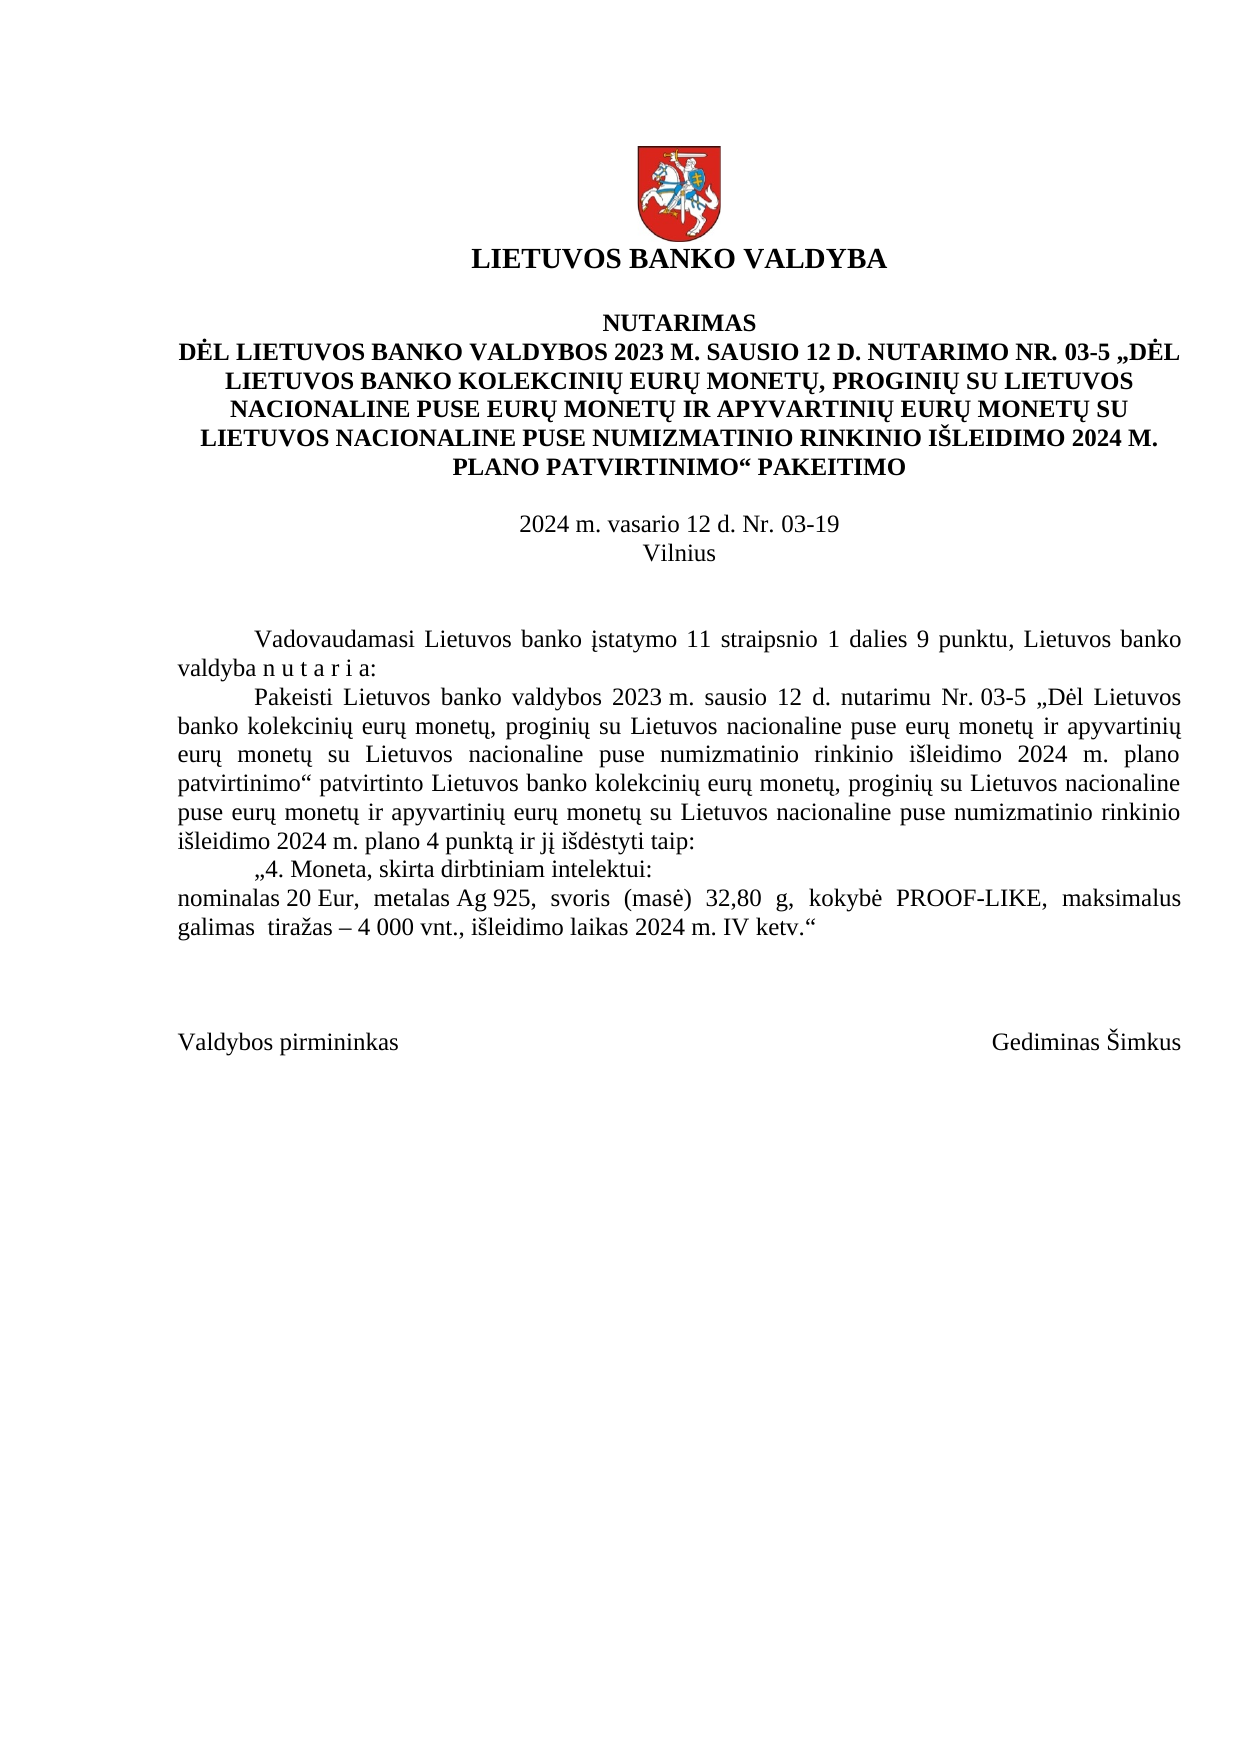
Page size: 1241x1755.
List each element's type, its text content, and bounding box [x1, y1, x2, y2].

text NUTARIMAS [177, 308, 1181, 337]
text Vilnius [177, 538, 1181, 567]
text 2024 m. vasario 12 d. Nr. 03-19 [177, 509, 1181, 538]
text Valdybos pirmininkas Gediminas Šimkus [177, 1027, 1181, 1056]
text Vadovaudamasi Lietuvos banko įstatymo 11 straipsnio 1 dalies 9 punktu, Lietuvos banko valdyba n u t a r i a: [177, 624, 1181, 682]
text „4. Moneta, skirta dirbtiniam intelektui: [177, 854, 1181, 883]
text Pakeisti Lietuvos banko valdybos 2023 m. sausio 12 d. nutarimu Nr. 03-5 „Dėl Lietuvos banko kolekcinių eurų monetų, proginių su Lietuvos nacionaline puse eurų monetų ir apyvartinių eurų monetų su Lietuvos nacionaline puse numizmatinio rinkinio išleidimo 2024 m. plano patvirtinimo“ patvirtinto Lietuvos banko kolekcinių eurų monetų, proginių su Lietuvos nacionaline puse eurų monetų ir apyvartinių eurų monetų su Lietuvos nacionaline puse numizmatinio rinkinio išleidimo 2024 m. plano 4 punktą ir jį išdėstyti taip: [177, 682, 1181, 854]
text DĖL LIETUVOS BANKO VALDYBOS 2023 M. SAUSIO 12 D. NUTARIMO NR. 03-5 „DĖL LIETUVOS BANKO KOLEKCINIŲ EURŲ MONETŲ, PROGINIŲ SU LIETUVOS NACIONALINE PUSE EURŲ MONETŲ IR APYVARTINIŲ EURŲ MONETŲ SU LIETUVOS NACIONALINE PUSE NUMIZMATINIO RINKINIO IŠLEIDIMO 2024 M. PLANO PATVIRTINIMO“ PAKEITIMO [177, 337, 1181, 481]
text nominalas 20 Eur, metalas Ag 925, svoris (masė) 32,80 g, kokybė PROOF-LIKE, maksimalus galimas tiražas – 4 000 vnt., išleidimo laikas 2024 m. IV ketv.“ [177, 883, 1181, 941]
text LIETUVOS BANKO VALDYBA [177, 241, 1181, 275]
